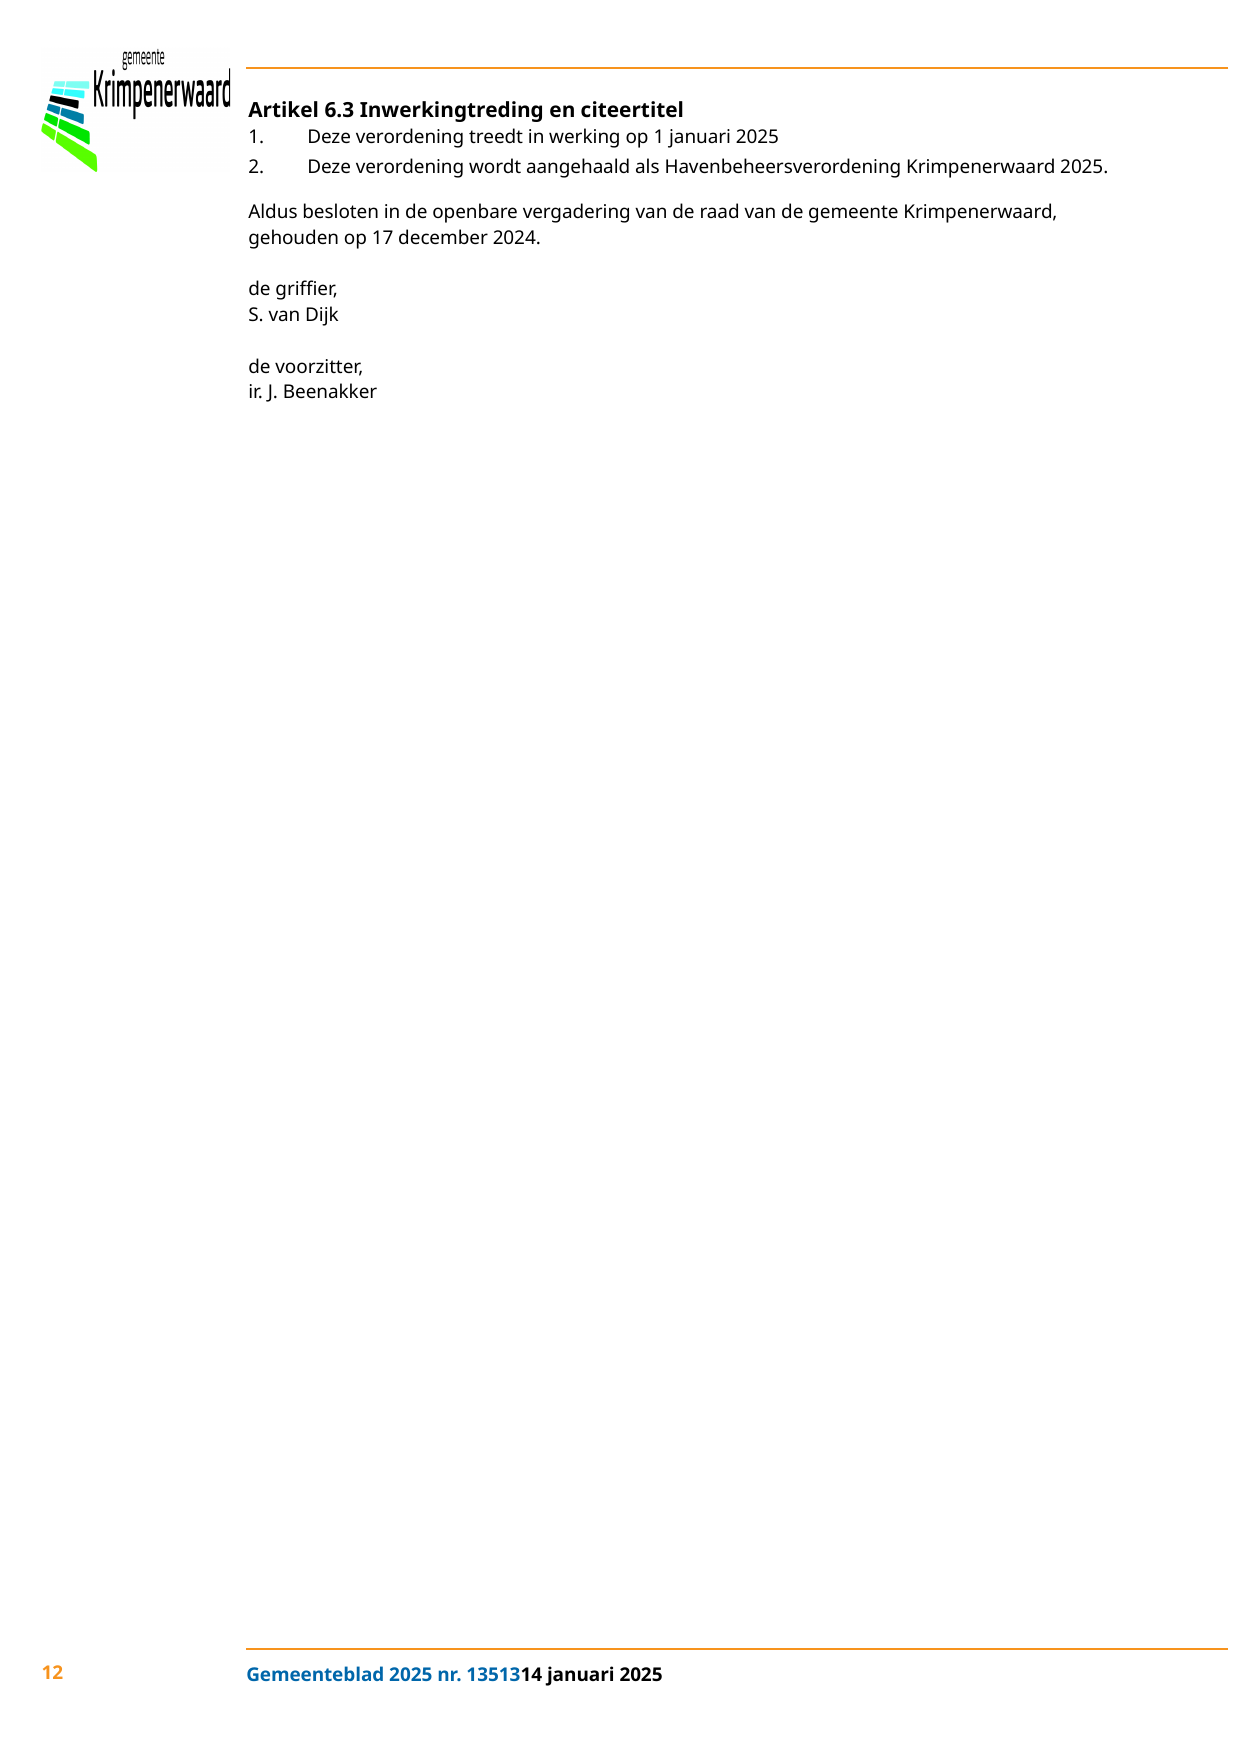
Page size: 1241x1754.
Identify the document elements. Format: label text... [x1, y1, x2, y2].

list Deze verordening wordt aangehaald als Havenbeheersverordening Krimpenerwaard 2025. [248, 153, 1152, 178]
text Artikel 6.3 Inwerkingtreding en citeertitel [248, 95, 1152, 123]
picture [41, 47, 231, 172]
text de voorzitter, [248, 353, 1152, 378]
text Aldus besloten in de openbare vergadering van de raad van de gemeente Krimpenerwaard, gehouden op 17 december 2024. [248, 198, 1152, 250]
list Deze verordening treedt in werking op 1 januari 2025 [248, 123, 1152, 149]
text S. van Dijk [248, 301, 1152, 327]
text ir. J. Beenakker [248, 378, 1152, 404]
text de griffier, [248, 276, 1152, 301]
